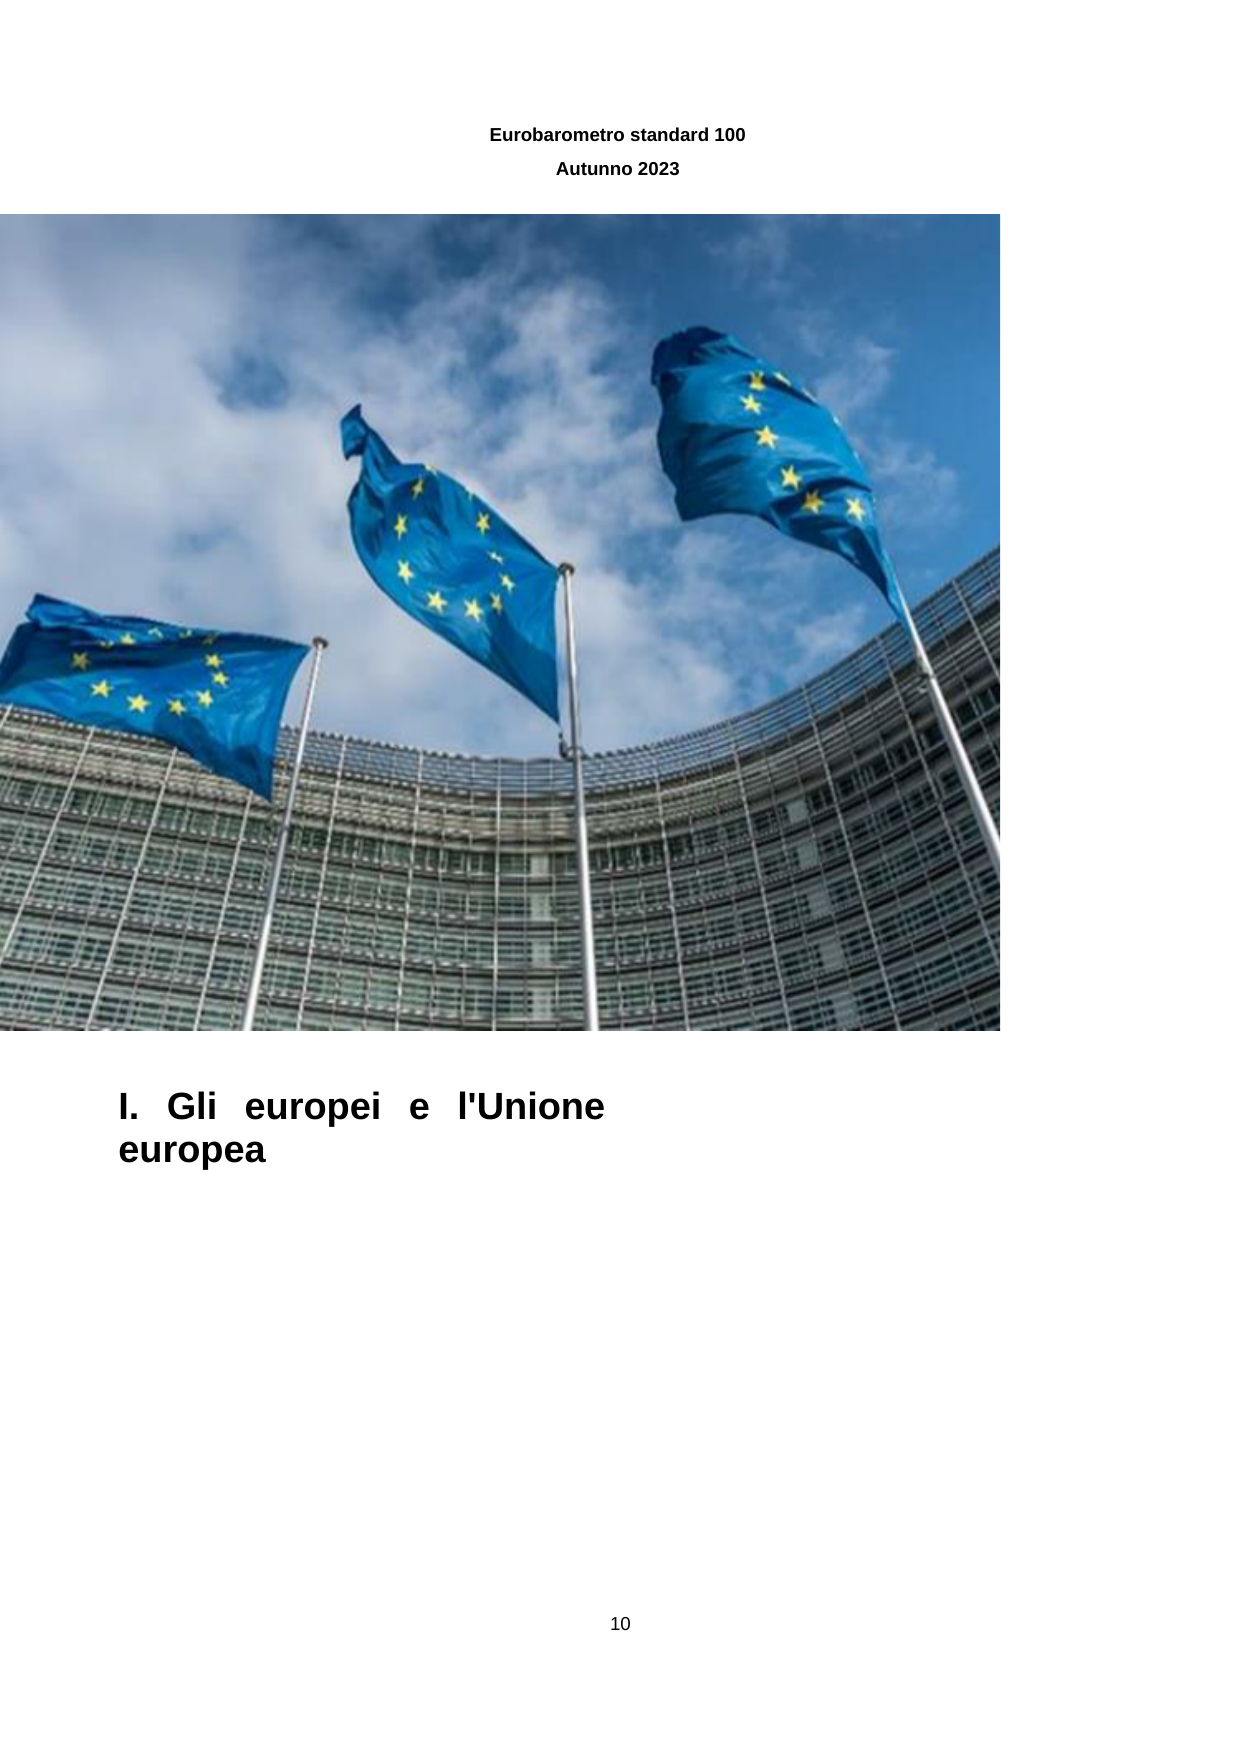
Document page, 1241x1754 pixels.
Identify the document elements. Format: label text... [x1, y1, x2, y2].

subtitle I. Gli europei e l'Unione europea [118, 1083, 605, 1171]
picture [0, 214, 1001, 1031]
